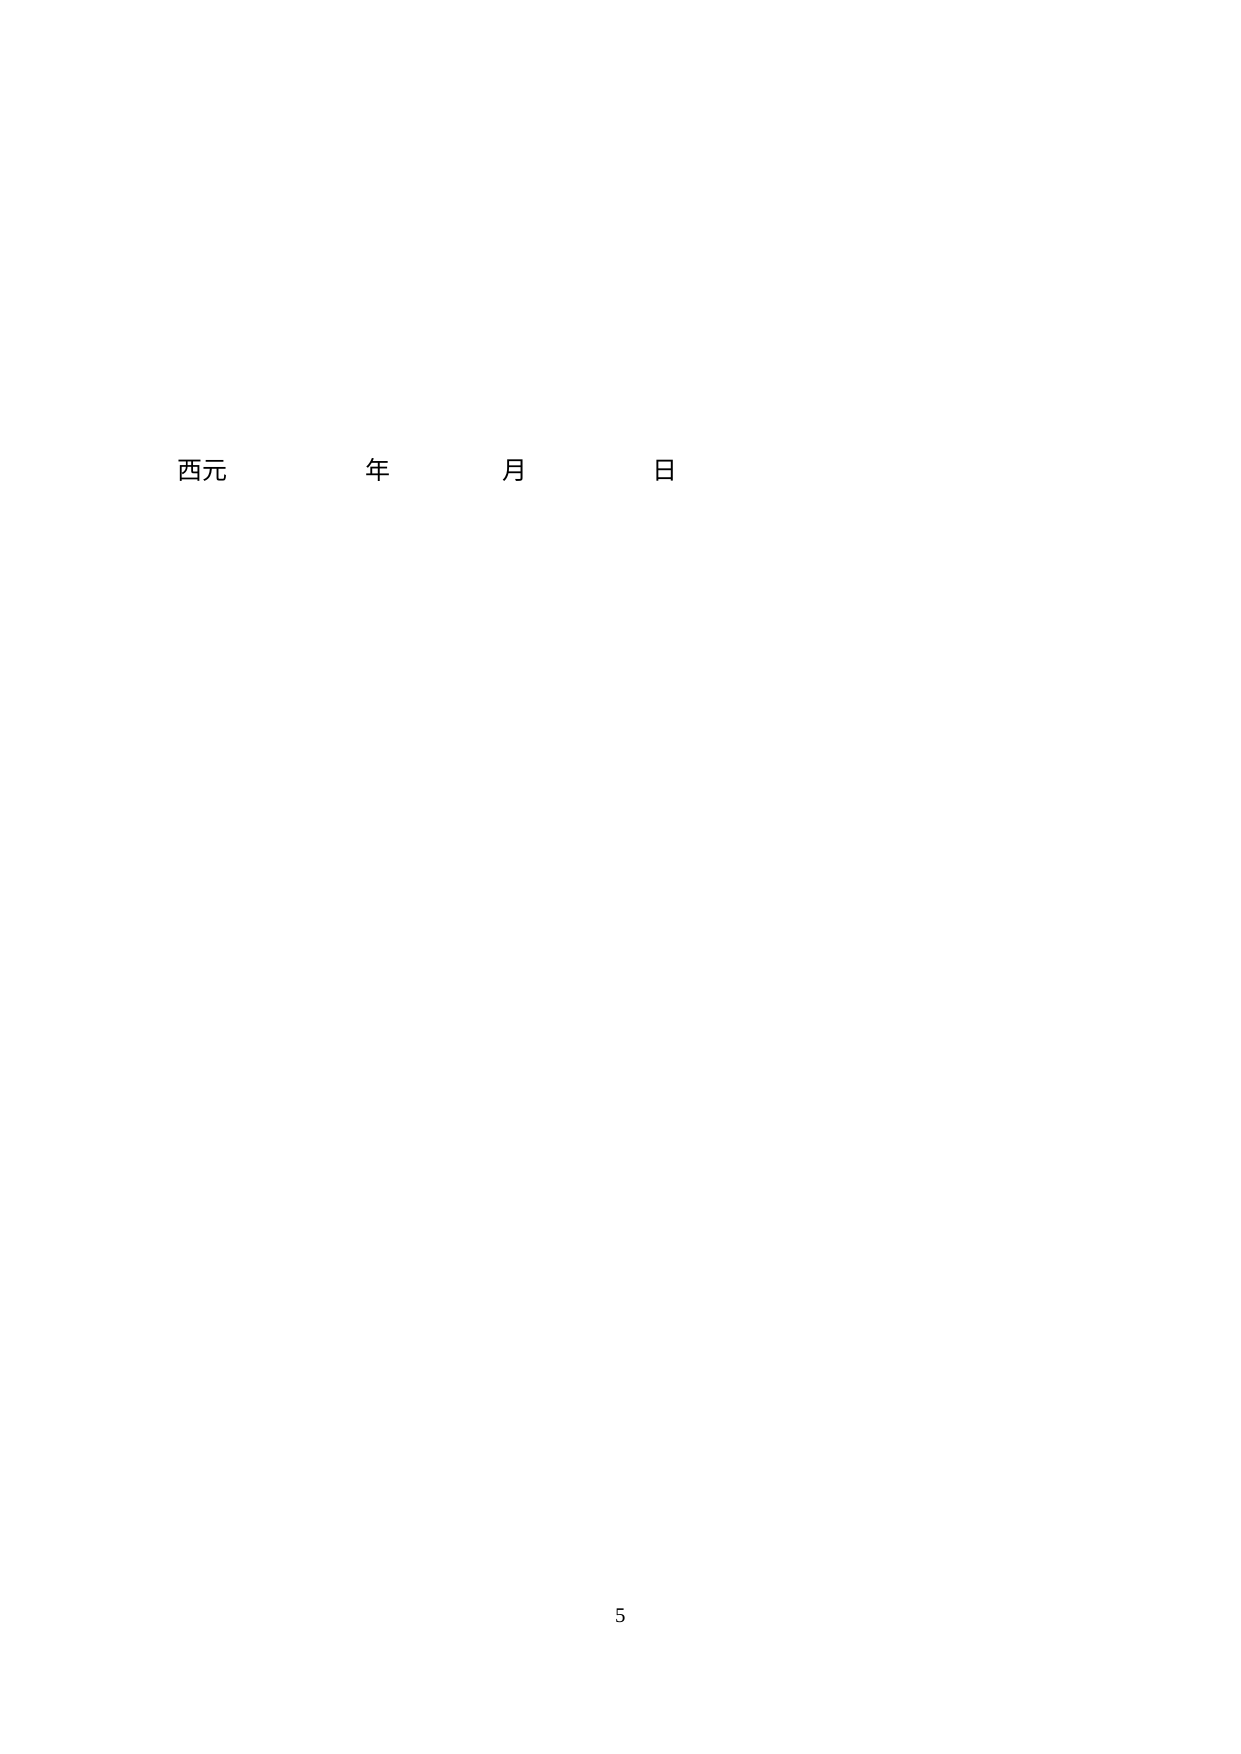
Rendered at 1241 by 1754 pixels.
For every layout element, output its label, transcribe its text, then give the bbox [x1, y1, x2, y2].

text 西元 年 月 日 [177, 427, 1063, 489]
